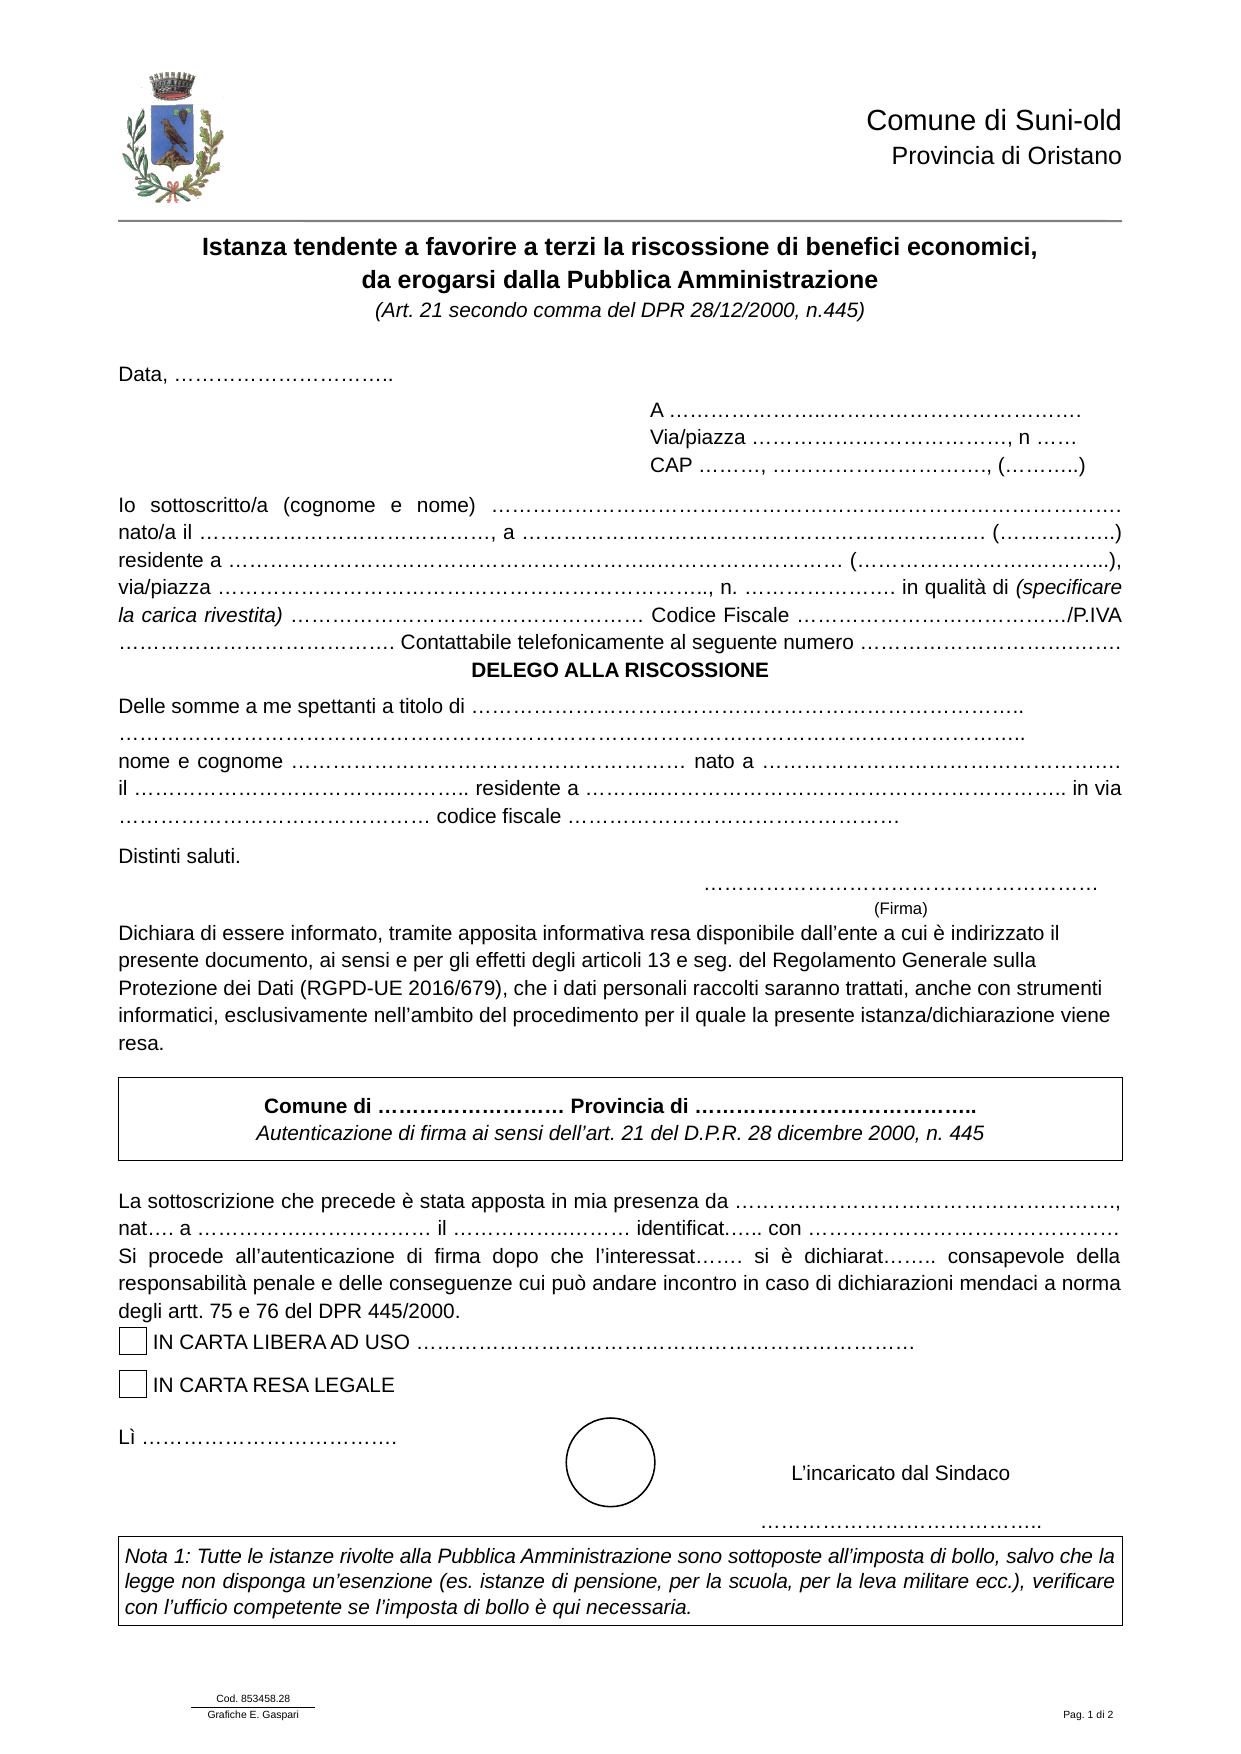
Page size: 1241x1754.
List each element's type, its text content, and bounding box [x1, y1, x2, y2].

text Io sottoscritto/a (cognome e nome) ………………………………………………………………………………. nato/a il ……………………………………, a …………………………………………………………. (……………..) residente a ……………………………………………………..……………………… (…………………….………...), via/piazza …………………………………………………………….., n. …………………. in qualità di (specificare la carica rivestita) …………………………………………… Codice Fiscale …………………………………/P.IVA …………………………………. Contattabile telefonicamente al seguente numero ………………………….……. [118, 493, 1122, 654]
text [638, 1425, 1122, 1449]
text nome e cognome ………………………………………………… nato a ………………………………………….… il ………………………………..……….. residente a ………..………………………………………………….. in via ……………………………………… codice fiscale ………………………………………… [118, 748, 1122, 827]
text Via/piazza …………….…………………, n …… [650, 425, 1122, 449]
text IN CARTA RESA LEGALE [118, 1369, 1122, 1398]
text (Art. 21 secondo comma del DPR 28/12/2000, n.445) [118, 298, 1122, 322]
text A …………………..………………………………. [650, 398, 1122, 422]
text Si procede all’autenticazione di firma dopo che l’interessat……. si è dichiarat…….. consapevole della responsabilità penale e delle conseguenze cui può andare incontro in caso di dichiarazioni mendaci a norma degli artt. 75 e 76 del DPR 445/2000. [118, 1243, 1122, 1322]
text Dichiara di essere informato, tramite apposita informativa resa disponibile dall’ente a cui è indirizzato il presente documento, ai sensi e per gli effetti degli articoli 13 e seg. del Regolamento Generale sulla Protezione dei Dati (RGPD-UE 2016/679), che i dati personali raccolti saranno trattati, anche con strumenti informatici, esclusivamente nell’ambito del procedimento per il quale la presente istanza/dichiarazione viene resa. [118, 921, 1122, 1054]
text ………………………………………………… [679, 871, 1122, 895]
text DELEGO ALLA RISCOSSIONE [118, 658, 1122, 682]
text Data, ………………………….. [118, 362, 1122, 386]
text (Firma) [679, 898, 1122, 918]
text da erogarsi dalla Pubblica Amministrazione [118, 265, 1122, 294]
text Lì ………………………………. [118, 1425, 584, 1449]
text Provincia di Oristano [224, 141, 1122, 170]
text ………………………………….. [679, 1509, 1122, 1533]
text La sottoscrizione che precede è stata apposta in mia presenza da ………………………………………………., nat…. a …………….……………… il ……………..……… identificat.….. con ……………………………………… [118, 1188, 1122, 1240]
text IN CARTA LIBERA AD USO ……………………………………………………………… [118, 1326, 1122, 1355]
text Comune di Suni-old [224, 103, 1122, 136]
text Distinti saluti. [118, 843, 1122, 867]
text Istanza tendente a favorire a terzi la riscossione di benefici economici, [118, 232, 1122, 261]
text L’incaricato dal Sindaco [679, 1461, 1122, 1485]
table_header Nota 1: Tutte le istanze rivolte alla Pubblica Amministrazione sono sottoposte all’imposta di bollo, salvo che la legge non disponga un’esenzione (es. istanze di pensione, per la scuola, per la leva militare ecc.), verificare con l’ufficio competente se l’imposta di bollo è qui necessaria. [119, 1537, 1122, 1625]
picture [122, 72, 224, 203]
text ………………………………………………………………………………………………………………….. [118, 721, 1122, 745]
text Delle somme a me spettanti a titolo di …………………………………………………………………….. [118, 693, 1122, 717]
text CAP ………, …………………………., (………..) [650, 453, 1122, 477]
table_header Comune di ……………………… Provincia di ………………………………….. Autenticazione di firma ai sensi dell’art. 21 del D.P.R. 28 dicembre 2000, n. 445 [119, 1078, 1122, 1160]
